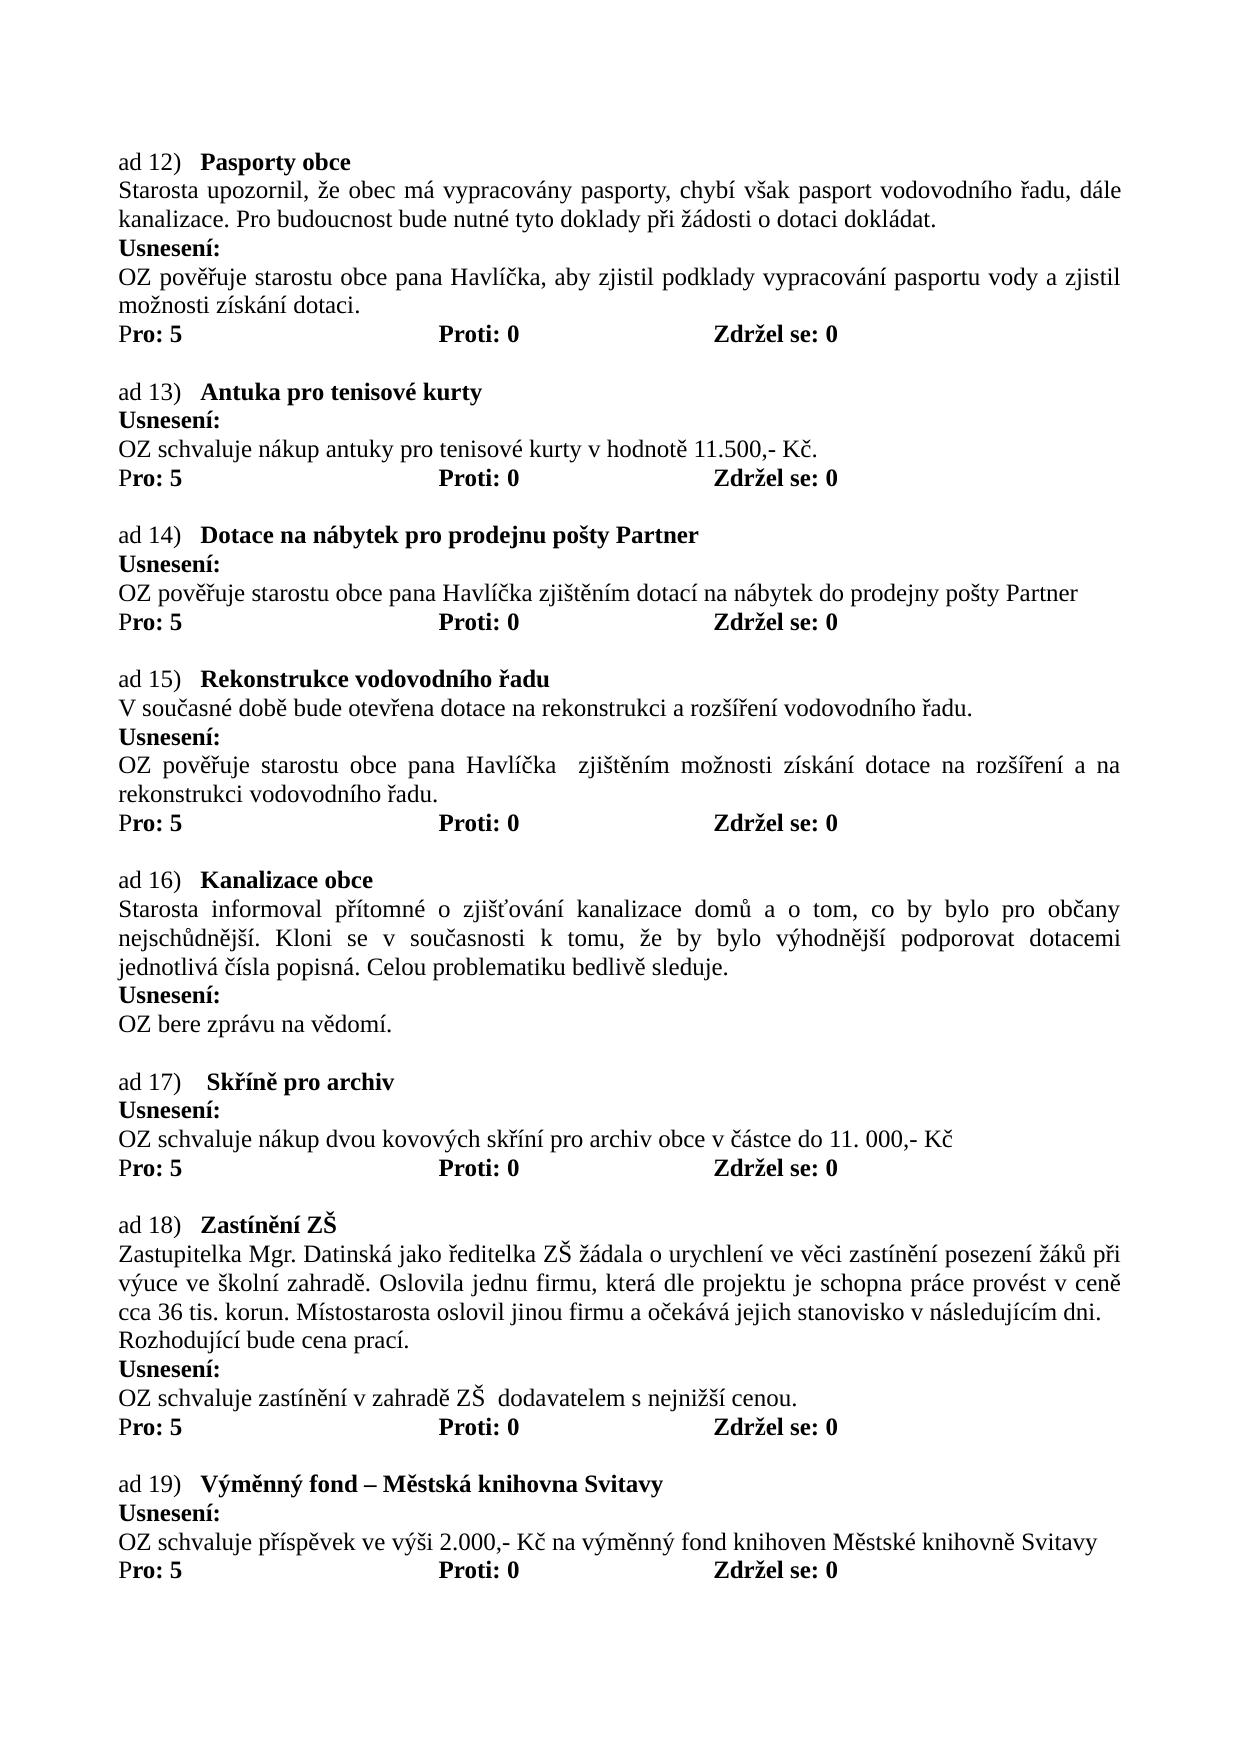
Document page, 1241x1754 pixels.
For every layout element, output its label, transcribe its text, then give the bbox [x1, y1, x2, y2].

text Pro: 5 Proti: 0 Zdržel se: 0 [118, 808, 1122, 837]
text OZ pověřuje starostu obce pana Havlíčka, aby zjistil podklady vypracování pasportu vody a zjistil možnosti získání dotaci. [118, 262, 1122, 319]
text OZ pověřuje starostu obce pana Havlíčka zjištěním možnosti získání dotace na rozšíření a na rekonstrukci vodovodního řadu. [118, 751, 1122, 808]
text ad 17) Skříně pro archiv [118, 1067, 1122, 1096]
text Rozhodující bude cena prací. [118, 1326, 1122, 1354]
text Usnesení: [118, 1354, 1122, 1383]
text Usnesení: [118, 406, 1122, 434]
text Pro: 5 Proti: 0 Zdržel se: 0 [118, 319, 1122, 348]
text Usnesení: [118, 549, 1122, 578]
text OZ pověřuje starostu obce pana Havlíčka zjištěním dotací na nábytek do prodejny pošty Partner [118, 578, 1122, 607]
text Zastupitelka Mgr. Datinská jako ředitelka ZŠ žádala o urychlení ve věci zastínění posezení žáků při výuce ve školní zahradě. Oslovila jednu firmu, která dle projektu je schopna práce provést v ceně cca 36 tis. korun. Místostarosta oslovil jinou firmu a očekává jejich stanovisko v následujícím dni. [118, 1239, 1122, 1326]
text OZ schvaluje nákup dvou kovových skříní pro archiv obce v částce do 11. 000,- Kč [118, 1124, 1122, 1153]
text ad 14) Dotace na nábytek pro prodejnu pošty Partner [118, 521, 1122, 549]
text Pro: 5 Proti: 0 Zdržel se: 0 [118, 1556, 1122, 1584]
text ad 13) Antuka pro tenisové kurty [118, 377, 1122, 406]
text OZ schvaluje nákup antuky pro tenisové kurty v hodnotě 11.500,- Kč. [118, 434, 1122, 463]
text Starosta upozornil, že obec má vypracovány pasporty, chybí však pasport vodovodního řadu, dále kanalizace. Pro budoucnost bude nutné tyto doklady při žádosti o dotaci dokládat. [118, 176, 1122, 233]
text Usnesení: [118, 981, 1122, 1009]
text V současné době bude otevřena dotace na rekonstrukci a rozšíření vodovodního řadu. [118, 693, 1122, 722]
text Usnesení: [118, 233, 1122, 262]
text Starosta informoval přítomné o zjišťování kanalizace domů a o tom, co by bylo pro občany nejschůdnější. Kloni se v současnosti k tomu, že by bylo výhodnější podporovat dotacemi jednotlivá čísla popisná. Celou problematiku bedlivě sleduje. [118, 894, 1122, 981]
text OZ schvaluje příspěvek ve výši 2.000,- Kč na výměnný fond knihoven Městské knihovně Svitavy [118, 1527, 1122, 1556]
text ad 16) Kanalizace obce [118, 866, 1122, 894]
text OZ schvaluje zastínění v zahradě ZŠ dodavatelem s nejnižší cenou. [118, 1383, 1122, 1412]
text Usnesení: [118, 1498, 1122, 1527]
text Pro: 5 Proti: 0 Zdržel se: 0 [118, 1412, 1122, 1441]
text Usnesení: [118, 1096, 1122, 1124]
text Pro: 5 Proti: 0 Zdržel se: 0 [118, 1153, 1122, 1182]
text ad 19) Výměnný fond – Městská knihovna Svitavy [118, 1469, 1122, 1498]
text OZ bere zprávu na vědomí. [118, 1009, 1122, 1038]
text Pro: 5 Proti: 0 Zdržel se: 0 [118, 607, 1122, 636]
text Usnesení: [118, 722, 1122, 751]
text Pro: 5 Proti: 0 Zdržel se: 0 [118, 463, 1122, 492]
text ad 18) Zastínění ZŠ [118, 1211, 1122, 1239]
text ad 15) Rekonstrukce vodovodního řadu [118, 664, 1122, 693]
text ad 12) Pasporty obce [118, 147, 1122, 176]
